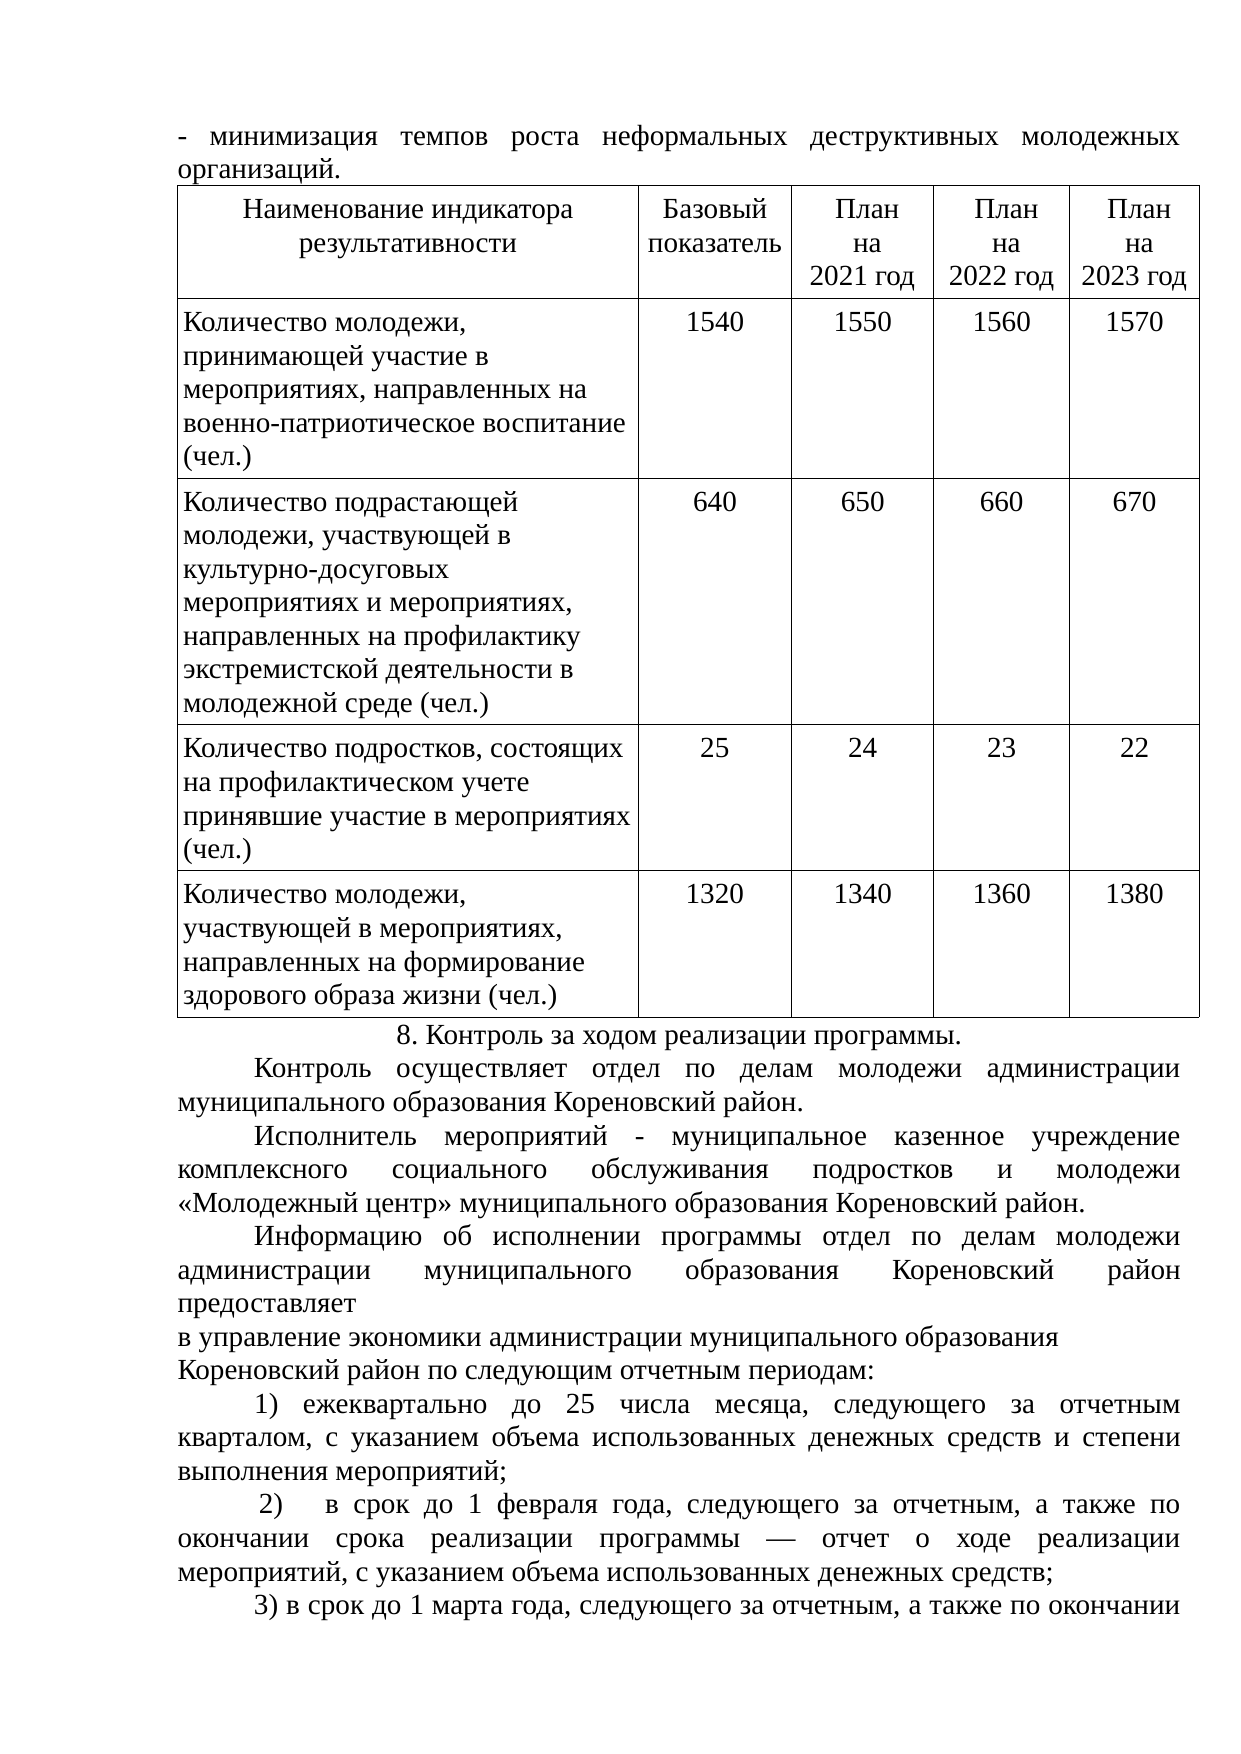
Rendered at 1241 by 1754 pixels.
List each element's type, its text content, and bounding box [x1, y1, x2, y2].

table_cell 1340 [792, 871, 933, 1017]
table_cell 24 [792, 725, 933, 870]
text 1) ежеквартально до 25 числа месяца, следующего за отчетным кварталом, с указанием объема использованных денежных средств и степени выполнения мероприятий; [177, 1386, 1181, 1487]
table_header Базовый показатель [639, 186, 791, 298]
table_cell 640 [639, 479, 791, 724]
table_cell 650 [792, 479, 933, 724]
text 8. Контроль за ходом реализации программы. [177, 1018, 1181, 1051]
table_cell 1320 [639, 871, 791, 1017]
table_cell 1380 [1070, 871, 1199, 1017]
table_cell 1550 [792, 299, 933, 477]
table_header План на 2022 год [934, 186, 1069, 298]
table_header План на 2021 год [792, 186, 933, 298]
table_cell 660 [934, 479, 1069, 724]
table_header Наименование индикатора результативности [178, 186, 638, 298]
table_cell Количество молодежи, участвующей в мероприятиях, направленных на формирование здорового образа жизни (чел.) [178, 871, 638, 1017]
table_cell 22 [1070, 725, 1199, 870]
table_cell Количество молодежи, принимающей участие в мероприятиях, направленных на военно-патриотическое воспитание (чел.) [178, 299, 638, 477]
table_cell Количество подростков, состоящих на профилактическом учете принявшие участие в мероприятиях (чел.) [178, 725, 638, 870]
text 3) в срок до 1 марта года, следующего за отчетным, а также по окончании [177, 1587, 1181, 1621]
table_cell 23 [934, 725, 1069, 870]
table_cell 1360 [934, 871, 1069, 1017]
text - минимизация темпов роста неформальных деструктивных молодежных организаций. [177, 118, 1181, 185]
table_cell Количество подрастающей молодежи, участвующей в культурно-досуговых мероприятиях и мероприятиях, направленных на профилактику экстремистской деятельности в молодежной среде (чел.) [178, 479, 638, 724]
table_cell 1570 [1070, 299, 1199, 477]
text в управление экономики администрации муниципального образования Кореновский район по следующим отчетным периодам: [177, 1319, 1181, 1386]
table_header План на 2023 год [1070, 186, 1199, 298]
text Информацию об исполнении программы отдел по делам молодежи администрации муниципального образования Кореновский район предоставляет [177, 1218, 1181, 1319]
text Контроль осуществляет отдел по делам молодежи администрации муниципального образования Кореновский район. [177, 1051, 1181, 1118]
table_cell 1540 [639, 299, 791, 477]
text Исполнитель мероприятий - муниципальное казенное учреждение комплексного социального обслуживания подростков и молодежи «Молодежный центр» муниципального образования Кореновский район. [177, 1118, 1181, 1218]
list в срок до 1 февраля года, следующего за отчетным, а также по окончании срока реализации программы — отчет о ходе реализации мероприятий, с указанием объема использованных денежных средств; [177, 1487, 1181, 1587]
table_cell 1560 [934, 299, 1069, 477]
table_cell 25 [639, 725, 791, 870]
table_cell 670 [1070, 479, 1199, 724]
